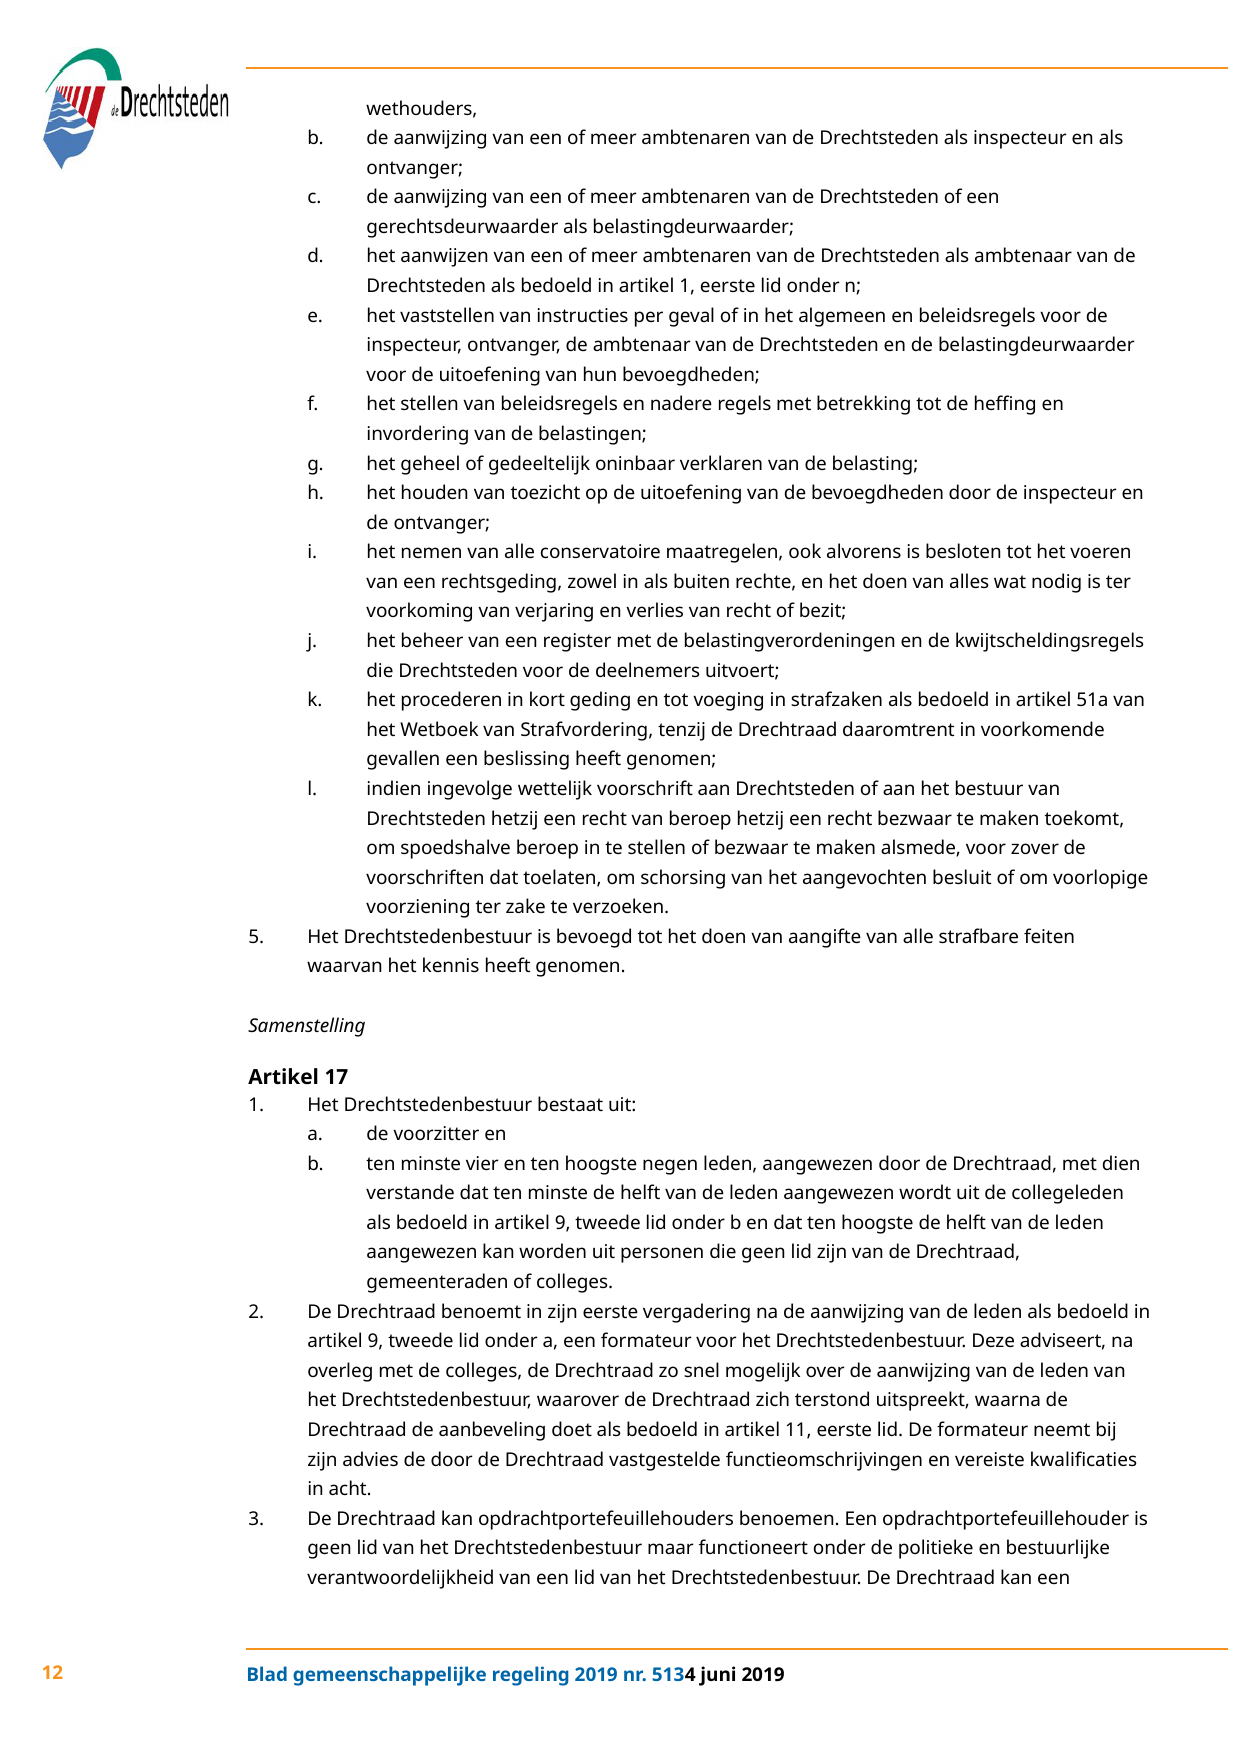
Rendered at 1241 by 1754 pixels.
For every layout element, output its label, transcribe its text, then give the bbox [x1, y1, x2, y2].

list De Drechtraad kan opdrachtportefeuillehouders benoemen. Een opdrachtportefeuillehouder is geen lid van het Drechtstedenbestuur maar functioneert onder de politieke en bestuurlijke verantwoordelijkheid van een lid van het Drechtstedenbestuur. De Drechtraad kan een [248, 1505, 1152, 1590]
list Het Drechtstedenbestuur bestaat uit: [248, 1091, 1152, 1116]
list het nemen van alle conservatoire maatregelen, ook alvorens is besloten tot het voeren van een rechtsgeding, zowel in als buiten rechte, en het doen van alles wat nodig is ter voorkoming van verjaring en verlies van recht of bezit; [307, 538, 1152, 623]
list het geheel of gedeeltelijk oninbaar verklaren van de belasting; [307, 450, 1152, 476]
picture [41, 47, 231, 172]
list het beheer van een register met de belastingverordeningen en de kwijtscheldingsregels die Drechtsteden voor de deelnemers uitvoert; [307, 627, 1152, 683]
list het aanwijzen van een of meer ambtenaren van de Drechtsteden als ambtenaar van de Drechtsteden als bedoeld in artikel 1, eerste lid onder n; [307, 243, 1152, 298]
list de aanwijzing van een of meer ambtenaren van de Drechtsteden of een gerechtsdeurwaarder als belastingdeurwaarder; [307, 183, 1152, 239]
list De Drechtraad benoemt in zijn eerste vergadering na de aanwijzing van de leden als bedoeld in artikel 9, tweede lid onder a, een formateur voor het Drechtstedenbestuur. Deze adviseert, na overleg met de colleges, de Drechtraad zo snel mogelijk over de aanwijzing van de leden van het Drechtstedenbestuur, waarover de Drechtraad zich terstond uitspreekt, waarna de Drechtraad de aanbeveling doet als bedoeld in artikel 11, eerste lid. De formateur neemt bij zijn advies de door de Drechtraad vastgestelde functieomschrijvingen en vereiste kwalificaties in acht. [248, 1298, 1152, 1501]
list Het Drechtstedenbestuur is bevoegd tot het doen van aangifte van alle strafbare feiten waarvan het kennis heeft genomen. [248, 923, 1152, 978]
list de aanwijzing van een of meer ambtenaren van de Drechtsteden als inspecteur en als ontvanger; [307, 124, 1152, 180]
list ten minste vier en ten hoogste negen leden, aangewezen door de Drechtraad, met dien verstande dat ten minste de helft van de leden aangewezen wordt uit de collegeleden als bedoeld in artikel 9, tweede lid onder b en dat ten hoogste de helft van de leden aangewezen kan worden uit personen die geen lid zijn van de Drechtraad, gemeenteraden of colleges. [307, 1150, 1152, 1294]
list wethouders, [307, 95, 1152, 121]
list de voorzitter en [307, 1120, 1152, 1146]
list het stellen van beleidsregels en nadere regels met betrekking tot de heffing en invordering van de belastingen; [307, 391, 1152, 446]
text Artikel 17 [248, 1062, 1152, 1091]
text Samenstelling [248, 1012, 1152, 1038]
list indien ingevolge wettelijk voorschrift aan Drechtsteden of aan het bestuur van Drechtsteden hetzij een recht van beroep hetzij een recht bezwaar te maken toekomt, om spoedshalve beroep in te stellen of bezwaar te maken alsmede, voor zover de voorschriften dat toelaten, om schorsing van het aangevochten besluit of om voorlopige voorziening ter zake te verzoeken. [307, 775, 1152, 919]
list het vaststellen van instructies per geval of in het algemeen en beleidsregels voor de inspecteur, ontvanger, de ambtenaar van de Drechtsteden en de belastingdeurwaarder voor de uitoefening van hun bevoegdheden; [307, 302, 1152, 387]
list het houden van toezicht op de uitoefening van de bevoegdheden door de inspecteur en de ontvanger; [307, 479, 1152, 535]
list het procederen in kort geding en tot voeging in strafzaken als bedoeld in artikel 51a van het Wetboek van Strafvordering, tenzij de Drechtraad daaromtrent in voorkomende gevallen een beslissing heeft genomen; [307, 686, 1152, 771]
